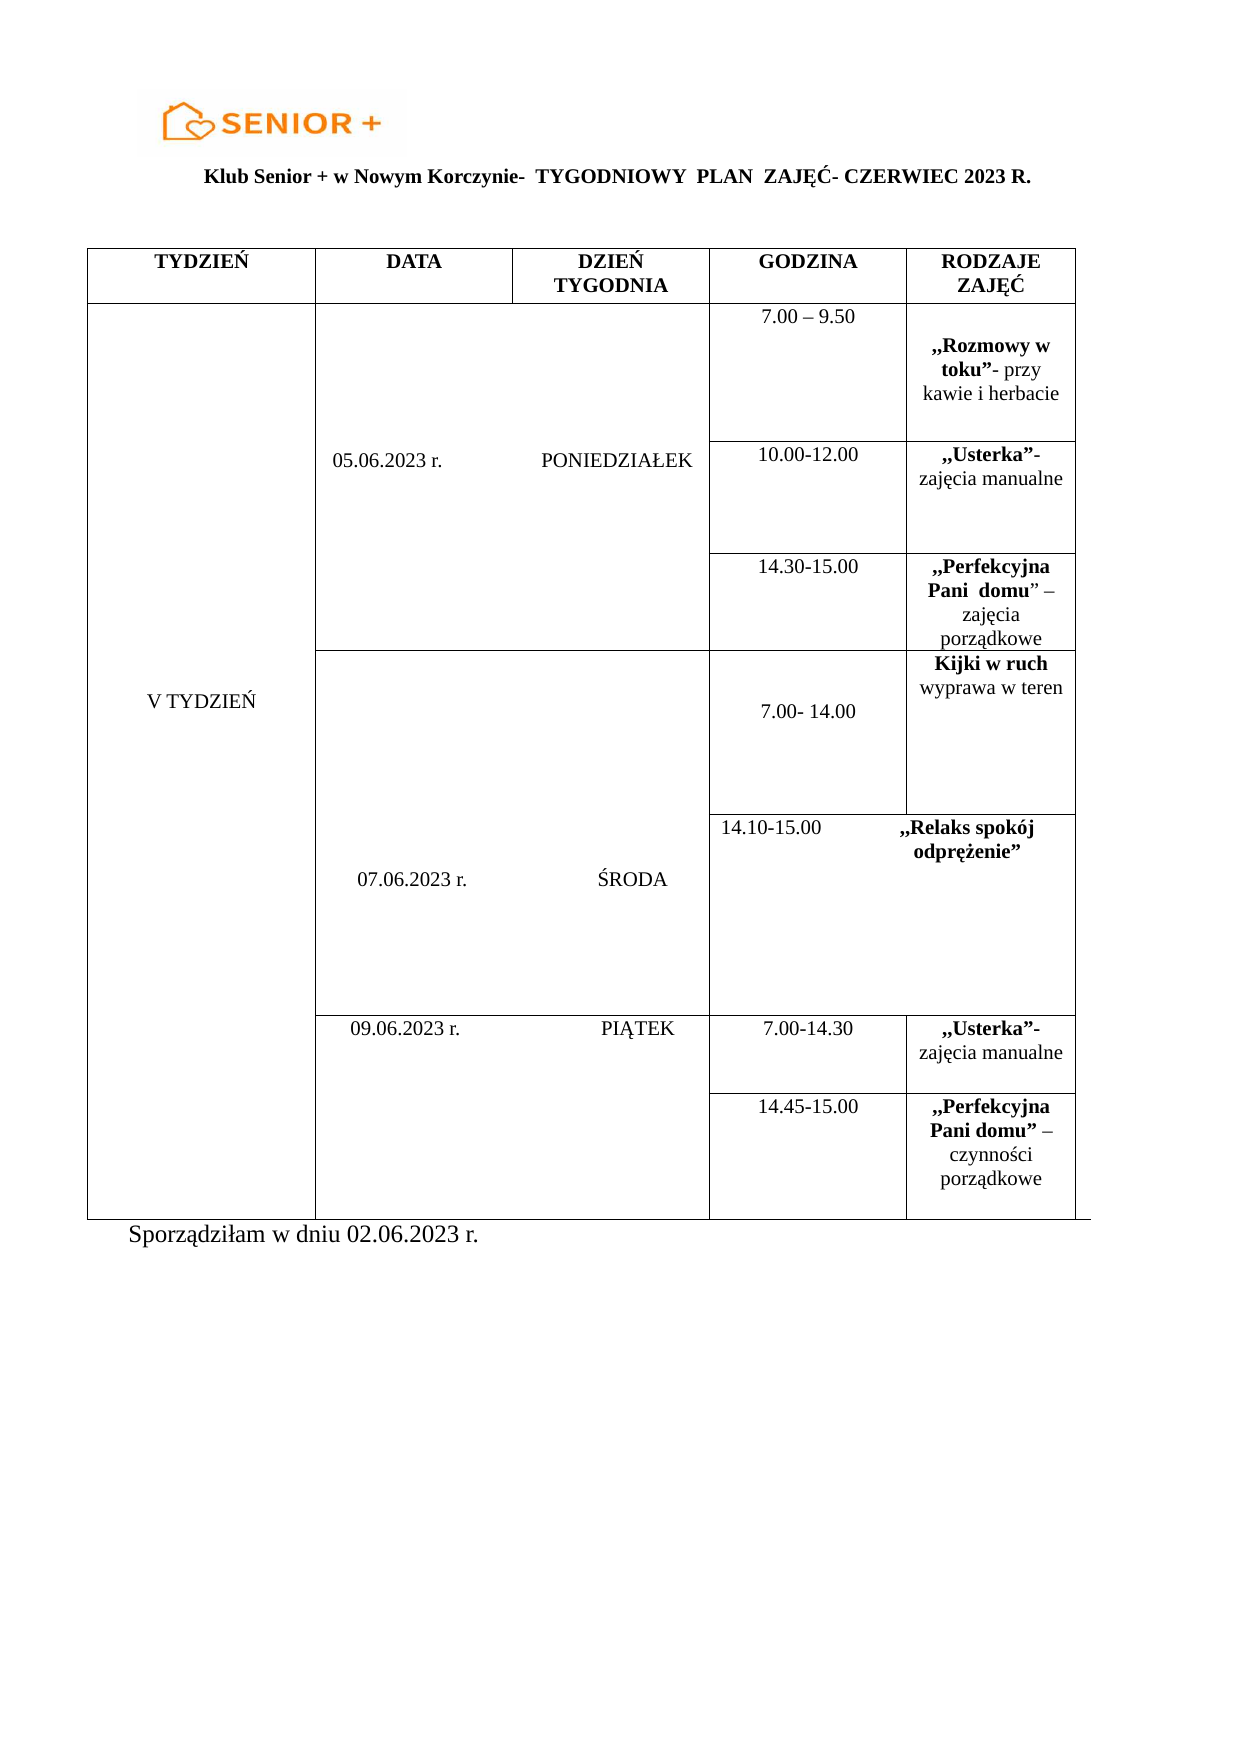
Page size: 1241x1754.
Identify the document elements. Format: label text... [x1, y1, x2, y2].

table_cell 14.30-15.00 [710, 554, 906, 650]
table_cell [1076, 814, 1091, 914]
table_cell ,,Usterka”- zajęcia manualne [907, 1016, 1075, 1093]
table_header RODZAJE ZAJĘĆ [907, 249, 1075, 303]
table_cell 14.10-15.00 ,,Relaks spokój odprężenie” [710, 815, 1075, 1015]
table_cell ,,Perfekcyjna Pani domu” – czynności porządkowe [907, 1094, 1075, 1218]
table_cell Kijki w ruch wyprawa w teren [907, 651, 1075, 814]
table_cell 7.00 – 9.50 [710, 304, 906, 441]
table_cell ,,Perfekcyjna Pani domu” – zajęcia porządkowe [907, 554, 1075, 650]
table_cell 7.00-14.30 [710, 1016, 906, 1093]
table_cell 09.06.2023 r. PIĄTEK [316, 1016, 709, 1218]
table_cell [1076, 1015, 1091, 1093]
table_cell [88, 1220, 92, 1291]
table_cell 14.45-15.00 [710, 1094, 906, 1218]
table_cell [1076, 441, 1091, 552]
table_header DZIEŃ TYGODNIA [513, 249, 709, 303]
table_cell [1076, 553, 1091, 650]
table_header TYDZIEŃ [88, 249, 315, 303]
table_header [1076, 248, 1091, 303]
table_cell [1076, 914, 1091, 1015]
table_cell [1076, 650, 1091, 814]
picture [137, 89, 408, 157]
table_cell ,,Rozmowy w toku”- przy kawie i herbacie [907, 304, 1075, 441]
table_cell [1076, 303, 1091, 441]
text Klub Senior + w Nowym Korczynie- TYGODNIOWY PLAN ZAJĘĆ- CZERWIEC 2023 R. [118, 164, 1122, 188]
table_cell V TYDZIEŃ [88, 304, 315, 1218]
table_cell ,,Usterka”- zajęcia manualne [907, 442, 1075, 552]
table_cell 05.06.2023 r. PONIEDZIAŁEK [316, 304, 709, 650]
table_cell [1076, 1093, 1091, 1218]
table_cell Sporządziłam w dniu 02.06.2023 r. [92, 1220, 1091, 1291]
table_header DATA [316, 249, 512, 303]
table_cell 7.00- 14.00 [710, 651, 906, 814]
table_cell 07.06.2023 r. ŚRODA [316, 651, 709, 1015]
table_cell 10.00-12.00 [710, 442, 906, 552]
table_header GODZINA [710, 249, 906, 303]
